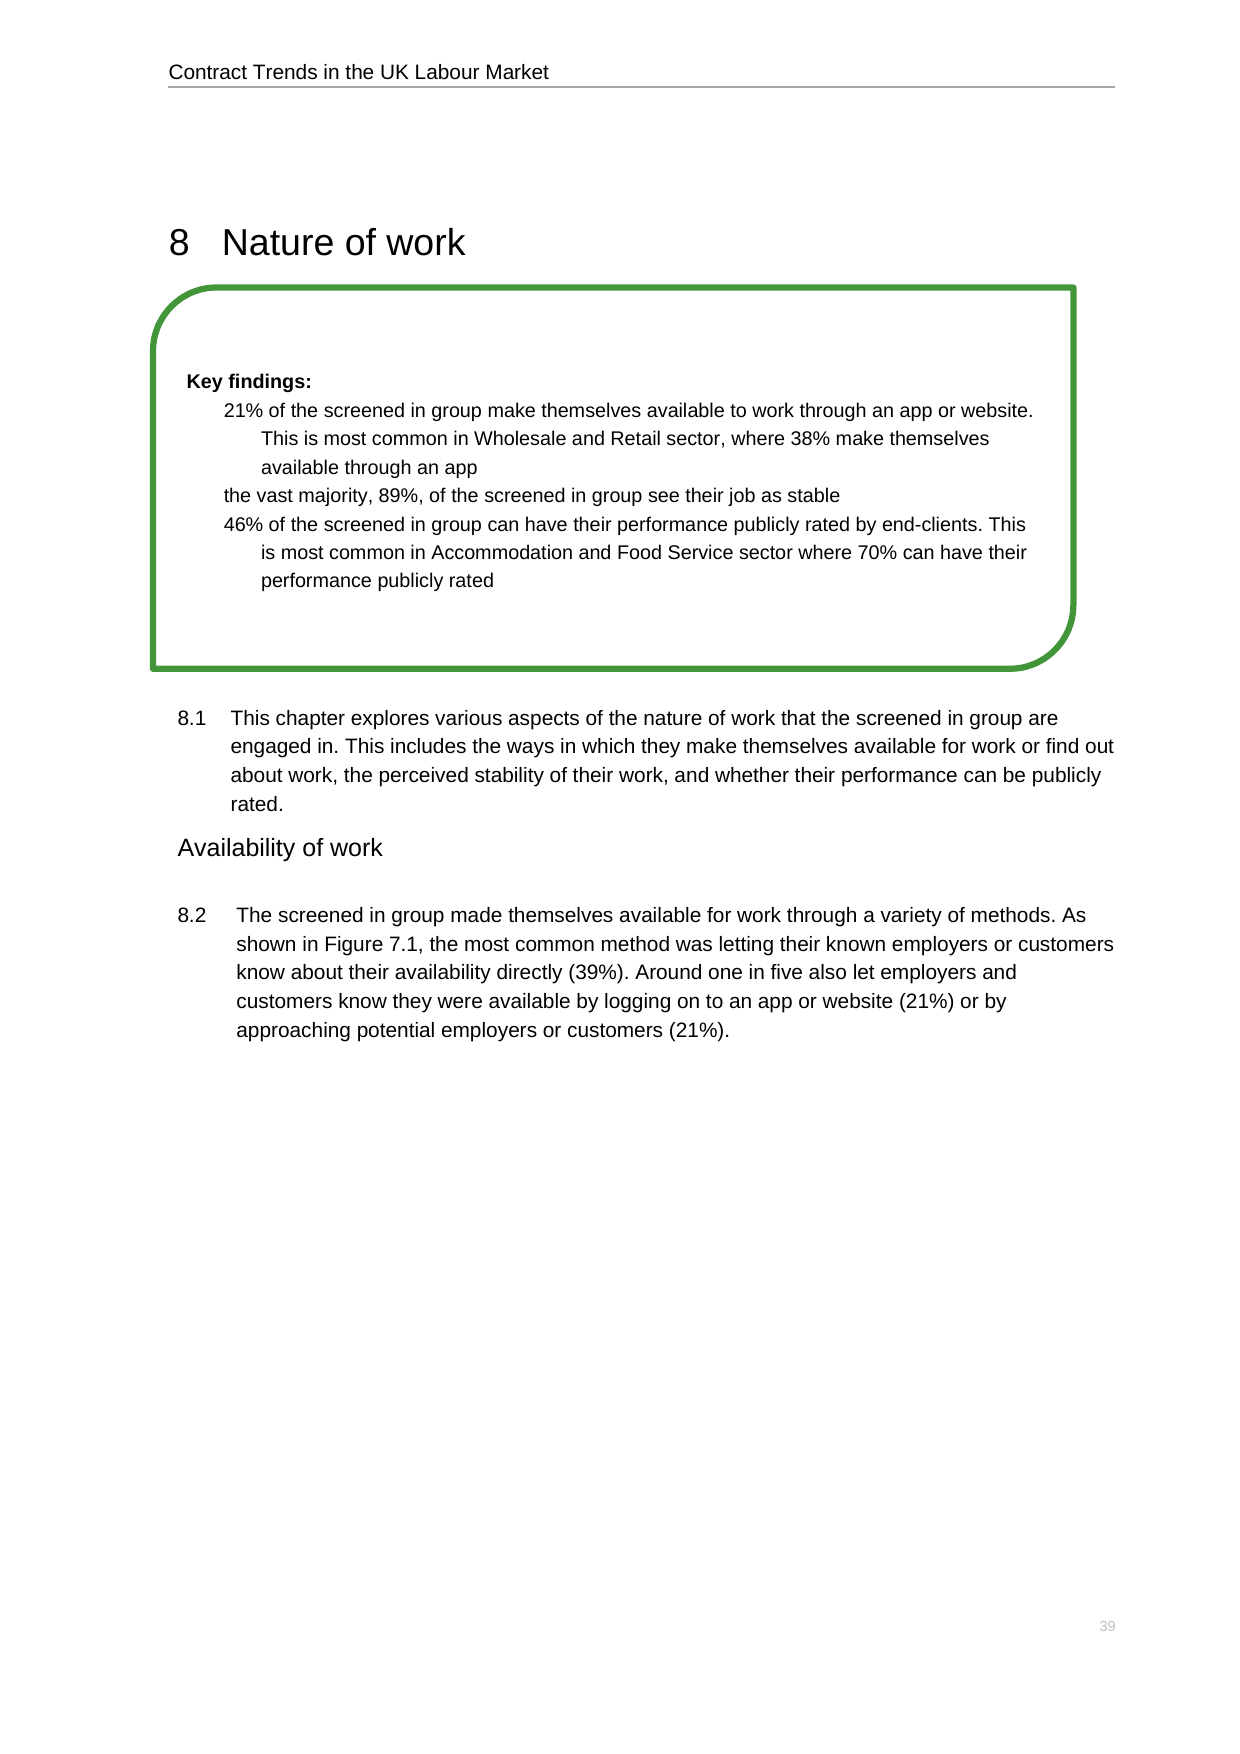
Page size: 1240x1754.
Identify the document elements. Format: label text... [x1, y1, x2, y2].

list This chapter explores various aspects of the nature of work that the screened in group are engaged in. This includes the ways in which they make themselves available for work or find out about work, the perceived stability of their work, and whether their performance can be publicly rated. [177, 706, 1115, 816]
subtitle Nature of work [168, 221, 1115, 264]
list The screened in group made themselves available for work through a variety of methods. As shown in Figure 7.1, the most common method was letting their known employers or customers know about their availability directly (39%). Around one in five also let employers and customers know they were available by logging on to an app or website (21%) or by approaching potential employers or customers (21%). [177, 903, 1115, 1042]
subtitle Availability of work [177, 833, 1115, 870]
